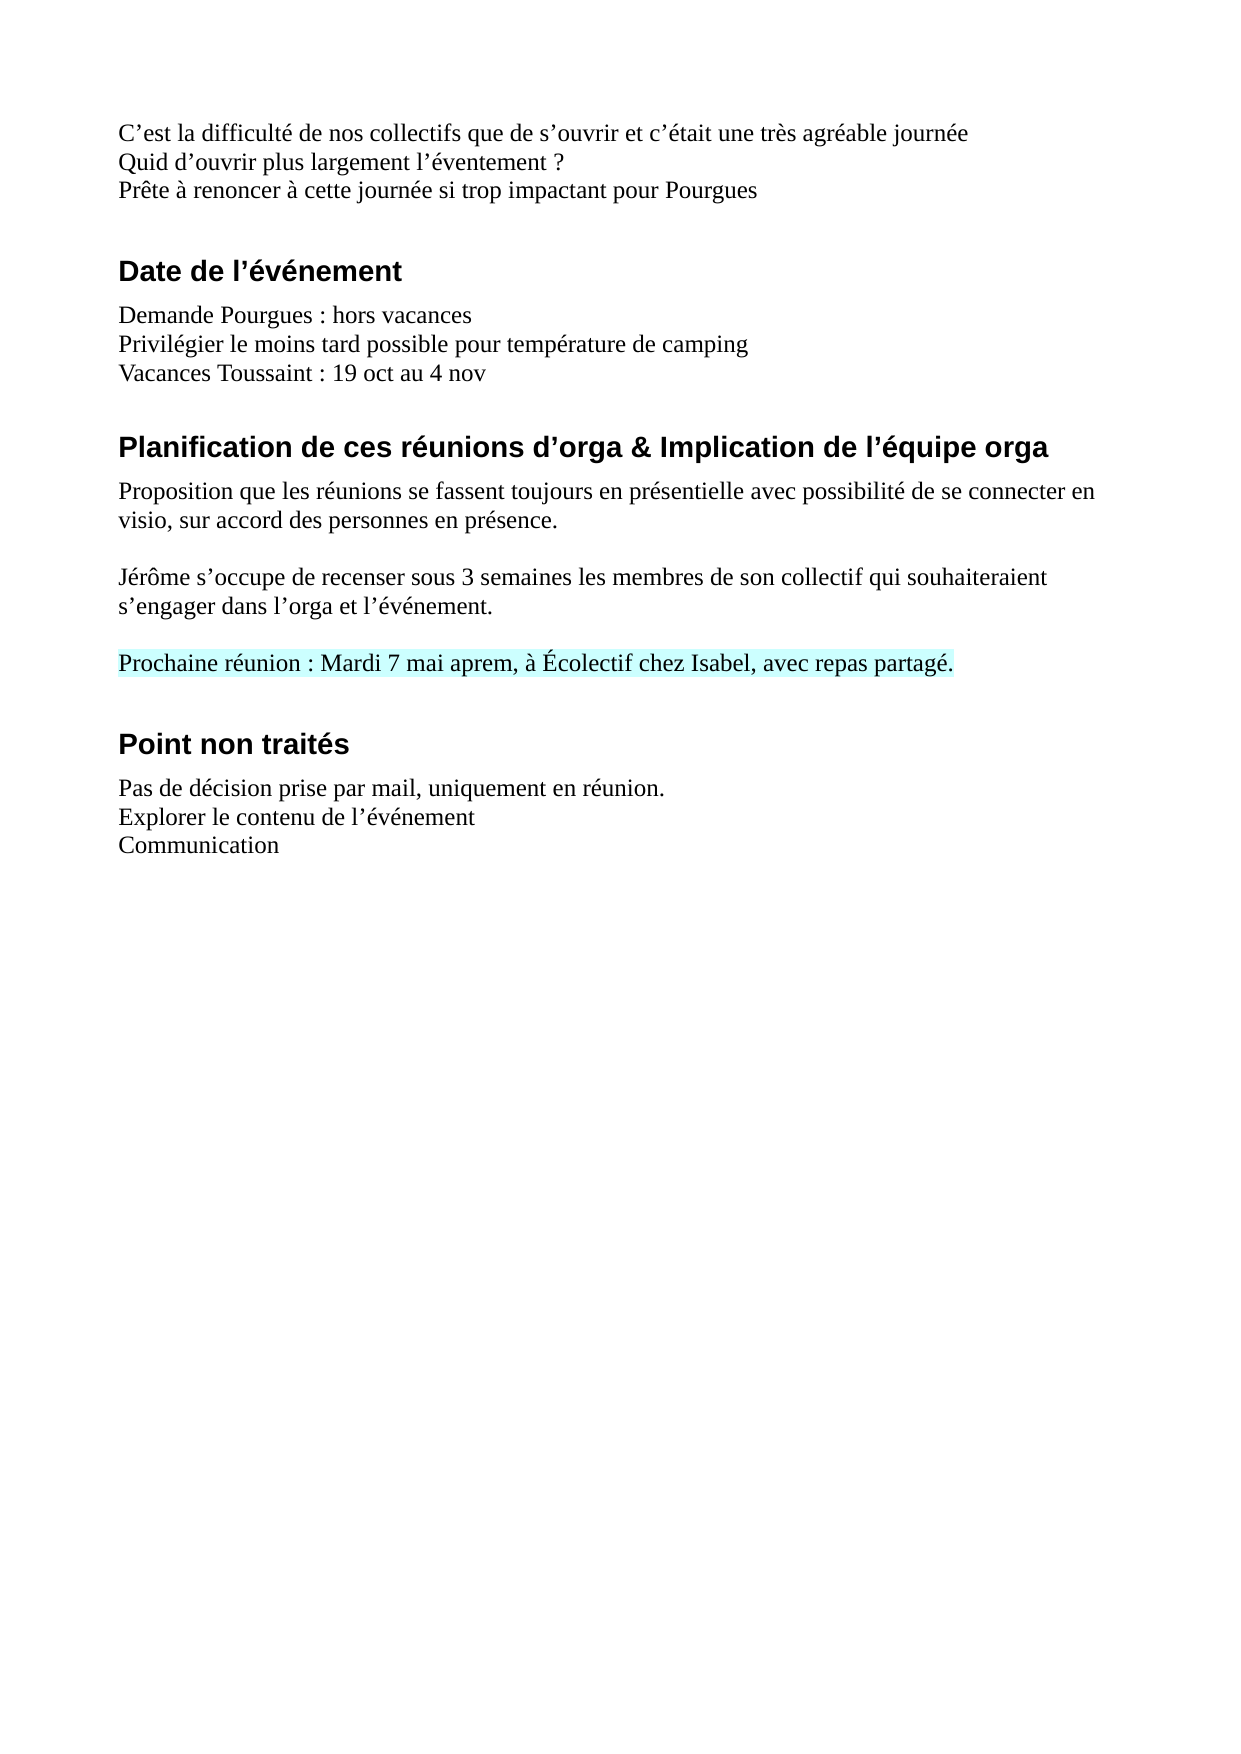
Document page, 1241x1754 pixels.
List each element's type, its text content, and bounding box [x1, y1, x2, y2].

text C’est la difficulté de nos collectifs que de s’ouvrir et c’était une très agréable journée [118, 118, 1122, 147]
text Proposition que les réunions se fassent toujours en présentielle avec possibilité de se connecter en visio, sur accord des personnes en présence. [118, 476, 1122, 533]
text Explorer le contenu de l’événement [118, 802, 1122, 831]
text Quid d’ouvrir plus largement l’éventement ? [118, 147, 1122, 176]
subtitle Point non traités [118, 727, 1122, 761]
text Vacances Toussaint : 19 oct au 4 nov [118, 358, 1122, 386]
text Jérôme s’occupe de recenser sous 3 semaines les membres de son collectif qui souhaiteraient s’engager dans l’orga et l’événement. [118, 562, 1122, 620]
text Demande Pourgues : hors vacances [118, 300, 1122, 329]
text Pas de décision prise par mail, uniquement en réunion. [118, 773, 1122, 802]
text Communication [118, 831, 1122, 859]
subtitle Date de l’événement [118, 254, 1122, 288]
subtitle Planification de ces réunions d’orga & Implication de l’équipe orga [118, 430, 1122, 463]
text Privilégier le moins tard possible pour température de camping [118, 329, 1122, 358]
text Prochaine réunion : Mardi 7 mai aprem, à Écolectif chez Isabel, avec repas partagé. [118, 648, 1122, 677]
text Prête à renoncer à cette journée si trop impactant pour Pourgues [118, 176, 1122, 204]
